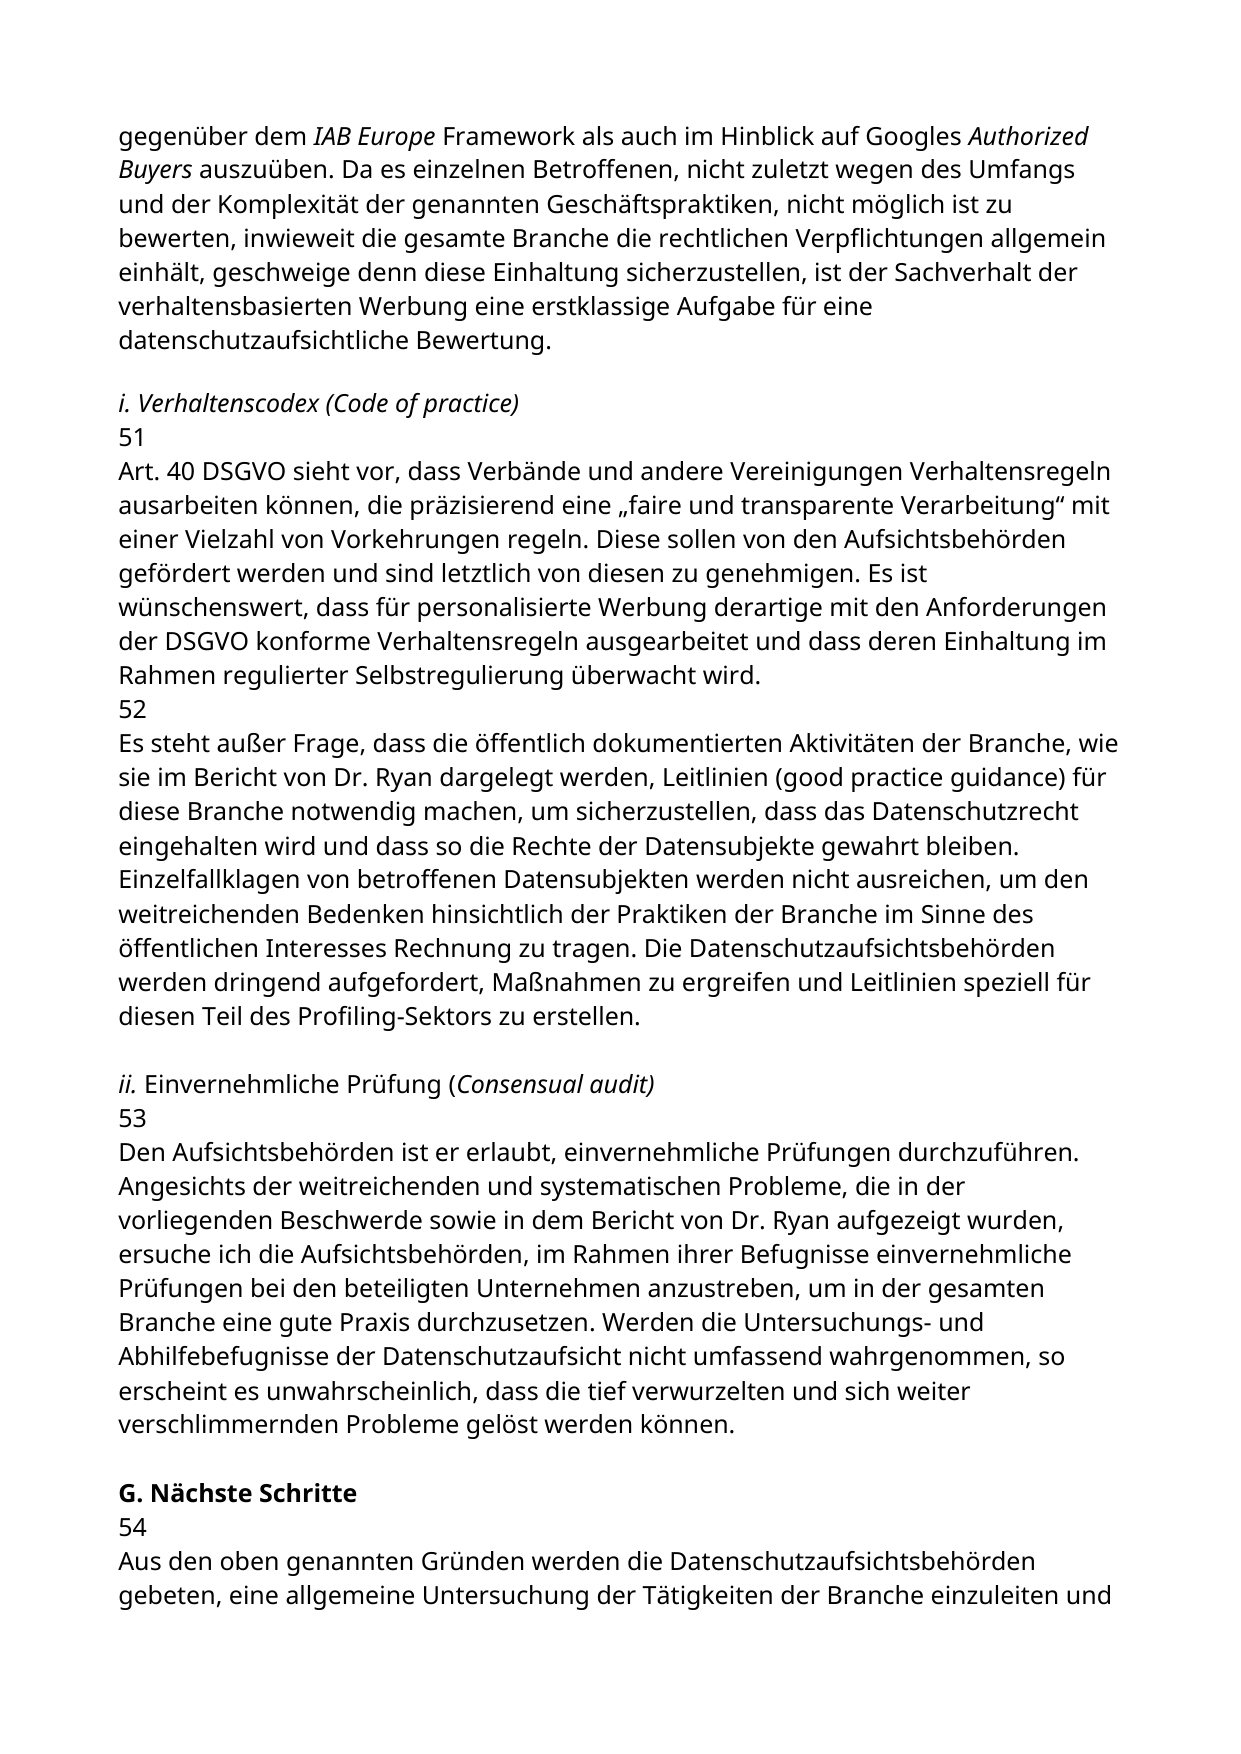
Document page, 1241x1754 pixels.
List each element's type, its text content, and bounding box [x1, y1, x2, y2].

text Den Aufsichtsbehörden ist er erlaubt, einvernehmliche Prüfungen durchzuführen. Angesichts der weitreichenden und systematischen Probleme, die in der vorliegenden Beschwerde sowie in dem Bericht von Dr. Ryan aufgezeigt wurden, ersuche ich die Aufsichtsbehörden, im Rahmen ihrer Befugnisse einvernehmliche Prüfungen bei den beteiligten Unternehmen anzustreben, um in der gesamten Branche eine gute Praxis durchzusetzen. Werden die Untersuchungs- und Abhilfebefugnisse der Datenschutzaufsicht nicht umfassend wahrgenommen, so erscheint es unwahrscheinlich, dass die tief verwurzelten und sich weiter verschlimmernden Probleme gelöst werden können. [118, 1135, 1122, 1441]
text 53 [118, 1101, 1122, 1135]
text i. Verhaltenscodex (Code of practice) [118, 385, 1122, 419]
text Art. 40 DSGVO sieht vor, dass Verbände und andere Vereinigungen Verhaltensregeln ausarbeiten können, die präzisierend eine „faire und transparente Verarbeitung“ mit einer Vielzahl von Vorkehrungen regeln. Diese sollen von den Aufsichtsbehörden gefördert werden und sind letztlich von diesen zu genehmigen. Es ist wünschenswert, dass für personalisierte Werbung derartige mit den Anforderungen der DSGVO konforme Verhaltensregeln ausgearbeitet und dass deren Einhaltung im Rahmen regulierter Selbstregulierung überwacht wird. [118, 453, 1122, 692]
text 52 [118, 692, 1122, 726]
text Aus den oben genannten Gründen werden die Datenschutzaufsichtsbehörden gebeten, eine allgemeine Untersuchung der Tätigkeiten der Branche einzuleiten und [118, 1543, 1122, 1612]
text gegenüber dem IAB Europe Framework als auch im Hinblick auf Googles Authorized Buyers auszuüben. Da es einzelnen Betroffenen, nicht zuletzt wegen des Umfangs und der Komplexität der genannten Geschäftspraktiken, nicht möglich ist zu bewerten, inwieweit die gesamte Branche die rechtlichen Verpflichtungen allgemein einhält, geschweige denn diese Einhaltung sicherzustellen, ist der Sachverhalt der verhaltensbasierten Werbung eine erstklassige Aufgabe für eine datenschutzaufsichtliche Bewertung. [118, 118, 1122, 357]
text G. Nächste Schritte [118, 1475, 1122, 1509]
text Es steht außer Frage, dass die öffentlich dokumentierten Aktivitäten der Branche, wie sie im Bericht von Dr. Ryan dargelegt werden, Leitlinien (good practice guidance) für diese Branche notwendig machen, um sicherzustellen, dass das Datenschutzrecht eingehalten wird und dass so die Rechte der Datensubjekte gewahrt bleiben. Einzelfallklagen von betroffenen Datensubjekten werden nicht ausreichen, um den weitreichenden Bedenken hinsichtlich der Praktiken der Branche im Sinne des öffentlichen Interesses Rechnung zu tragen. Die Datenschutzaufsichtsbehörden werden dringend aufgefordert, Maßnahmen zu ergreifen und Leitlinien speziell für diesen Teil des Profiling-Sektors zu erstellen. [118, 726, 1122, 1032]
text 54 [118, 1509, 1122, 1543]
text ii. Einvernehmliche Prüfung (Consensual audit) [118, 1067, 1122, 1101]
text 51 [118, 419, 1122, 453]
